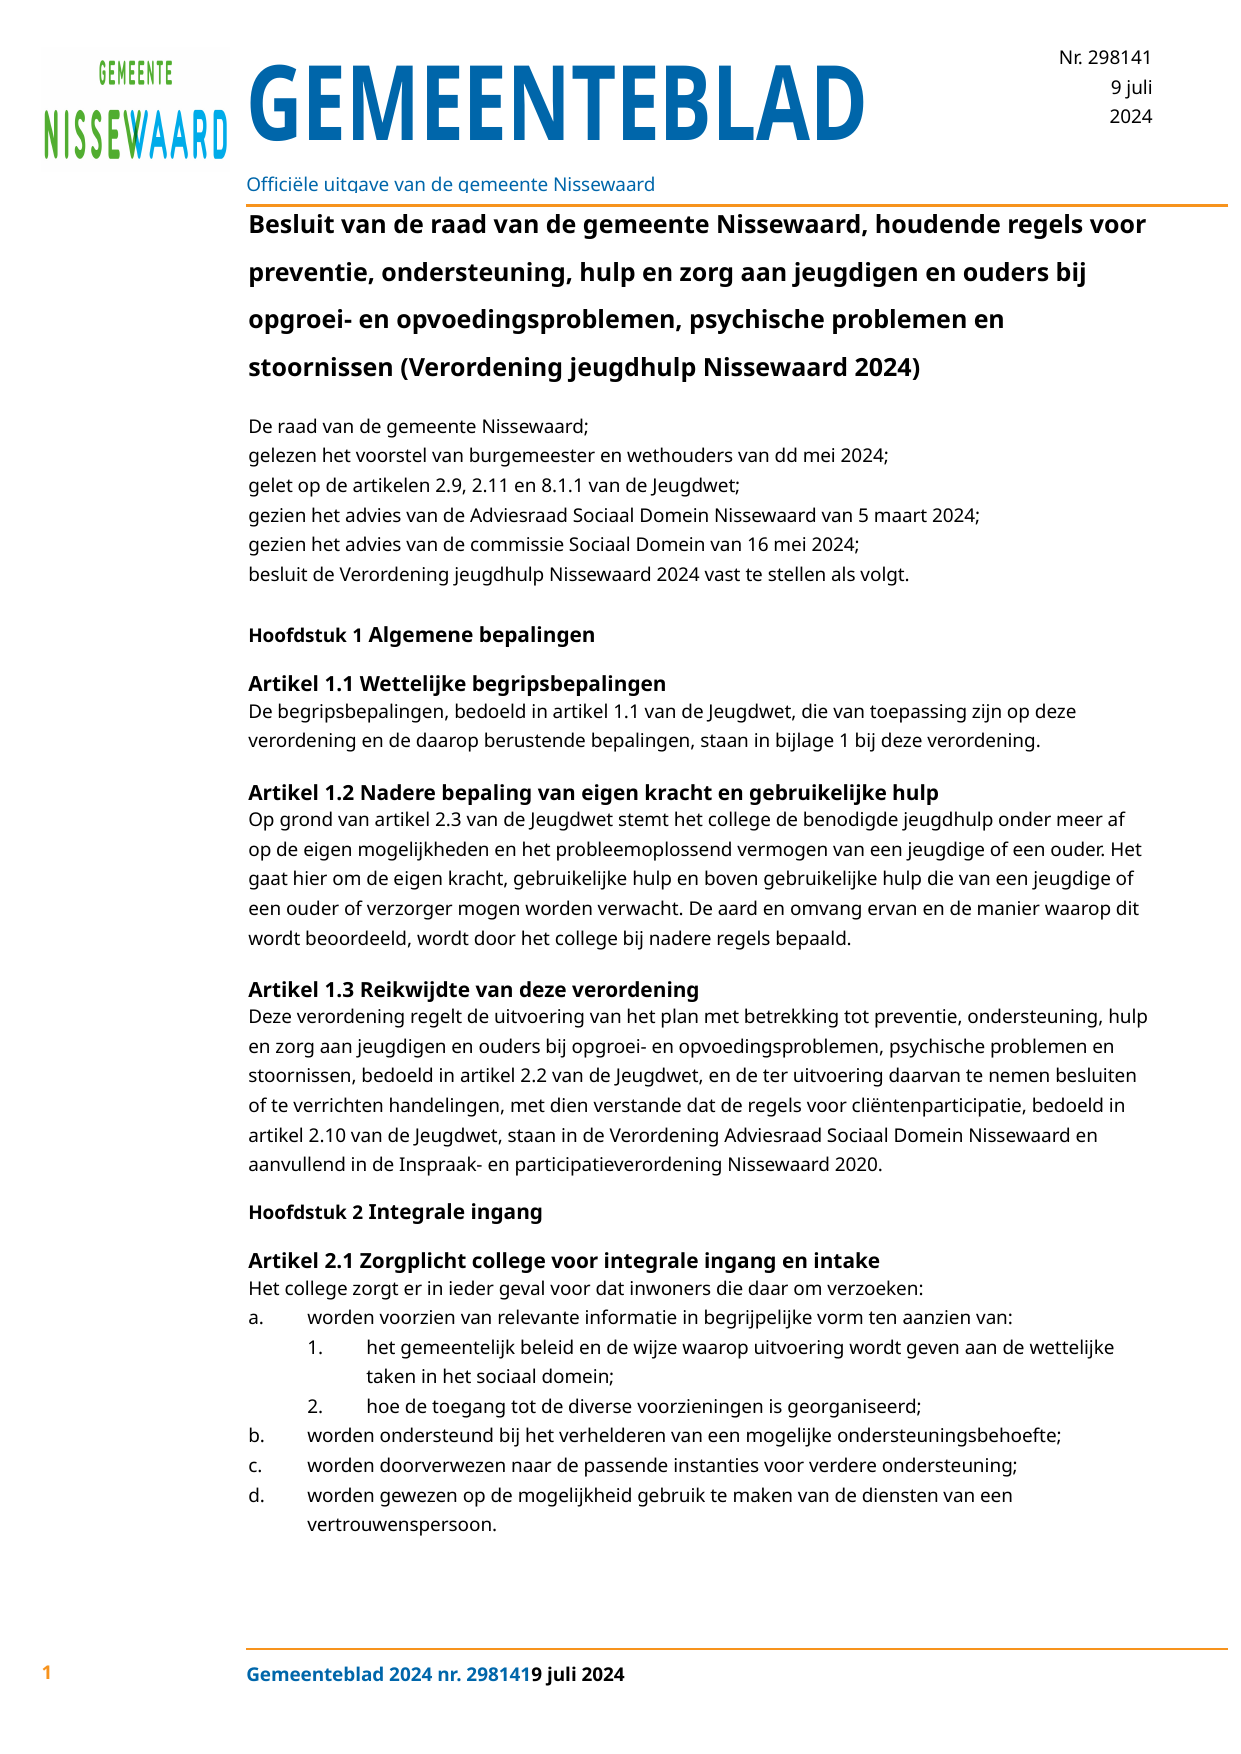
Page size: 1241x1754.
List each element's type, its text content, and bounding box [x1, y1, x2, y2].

list worden gewezen op de mogelijkheid gebruik te maken van de diensten van een vertrouwenspersoon. [248, 1482, 1152, 1537]
text Het college zorgt er in ieder geval voor dat inwoners die daar om verzoeken: [248, 1275, 1152, 1301]
text Besluit van de raad van de gemeente Nissewaard, houdende regels voor preventie, ondersteuning, hulp en zorg aan jeugdigen en ouders bij opgroei- en opvoedingsproblemen, psychische problemen en stoornissen (Verordening jeugdhulp Nissewaard 2024) [248, 207, 1152, 384]
text Deze verordening regelt de uitvoering van het plan met betrekking tot preventie, ondersteuning, hulp en zorg aan jeugdigen en ouders bij opgroei- en opvoedingsproblemen, psychische problemen en stoornissen, bedoeld in artikel 2.2 van de Jeugdwet, en de ter uitvoering daarvan te nemen besluiten of te verrichten handelingen, met dien verstande dat de regels voor cliëntenparticipatie, bedoeld in artikel 2.10 van de Jeugdwet, staan in de Verordening Adviesraad Sociaal Domein Nissewaard en aanvullend in de Inspraak- en participatieverordening Nissewaard 2020. [248, 1003, 1152, 1177]
text Hoofdstuk 2 Integrale ingang [248, 1197, 1152, 1226]
list hoe de toegang tot de diverse voorzieningen is georganiseerd; [307, 1393, 1152, 1419]
text besluit de Verordening jeugdhulp Nissewaard 2024 vast te stellen als volgt. [248, 561, 1152, 587]
text Artikel 1.2 Nadere bepaling van eigen kracht en gebruikelijke hulp [248, 778, 1152, 806]
text Op grond van artikel 2.3 van de Jeugdwet stemt het college de benodigde jeugdhulp onder meer af op de eigen mogelijkheden en het probleemoplossend vermogen van een jeugdige of een ouder. Het gaat hier om de eigen kracht, gebruikelijke hulp en boven gebruikelijke hulp die van een jeugdige of een ouder of verzorger mogen worden verwacht. De aard en omvang ervan en de manier waarop dit wordt beoordeeld, wordt door het college bij nadere regels bepaald. [248, 806, 1152, 950]
text gelezen het voorstel van burgemeester en wethouders van dd mei 2024; [248, 443, 1152, 468]
text gezien het advies van de Adviesraad Sociaal Domein Nissewaard van 5 maart 2024; [248, 502, 1152, 528]
text De begripsbepalingen, bedoeld in artikel 1.1 van de Jeugdwet, die van toepassing zijn op deze verordening en de daarop berustende bepalingen, staan in bijlage 1 bij deze verordening. [248, 698, 1152, 753]
list worden doorverwezen naar de passende instanties voor verdere ondersteuning; [248, 1452, 1152, 1478]
text gezien het advies van de commissie Sociaal Domein van 16 mei 2024; [248, 531, 1152, 557]
text Artikel 1.1 Wettelijke begripsbepalingen [248, 669, 1152, 698]
text Artikel 1.3 Reikwijdte van deze verordening [248, 975, 1152, 1003]
text gelet op de artikelen 2.9, 2.11 en 8.1.1 van de Jeugdwet; [248, 472, 1152, 498]
list worden ondersteund bij het verhelderen van een mogelijke ondersteuningsbehoefte; [248, 1423, 1152, 1448]
list worden voorzien van relevante informatie in begrijpelijke vorm ten aanzien van: [248, 1304, 1152, 1330]
text Artikel 2.1 Zorgplicht college voor integrale ingang en intake [248, 1246, 1152, 1275]
list het gemeentelijk beleid en de wijze waarop uitvoering wordt geven aan de wettelijke taken in het sociaal domein; [307, 1334, 1152, 1389]
text De raad van de gemeente Nissewaard; [248, 413, 1152, 439]
picture [41, 47, 231, 172]
text Hoofdstuk 1 Algemene bepalingen [248, 620, 1152, 649]
